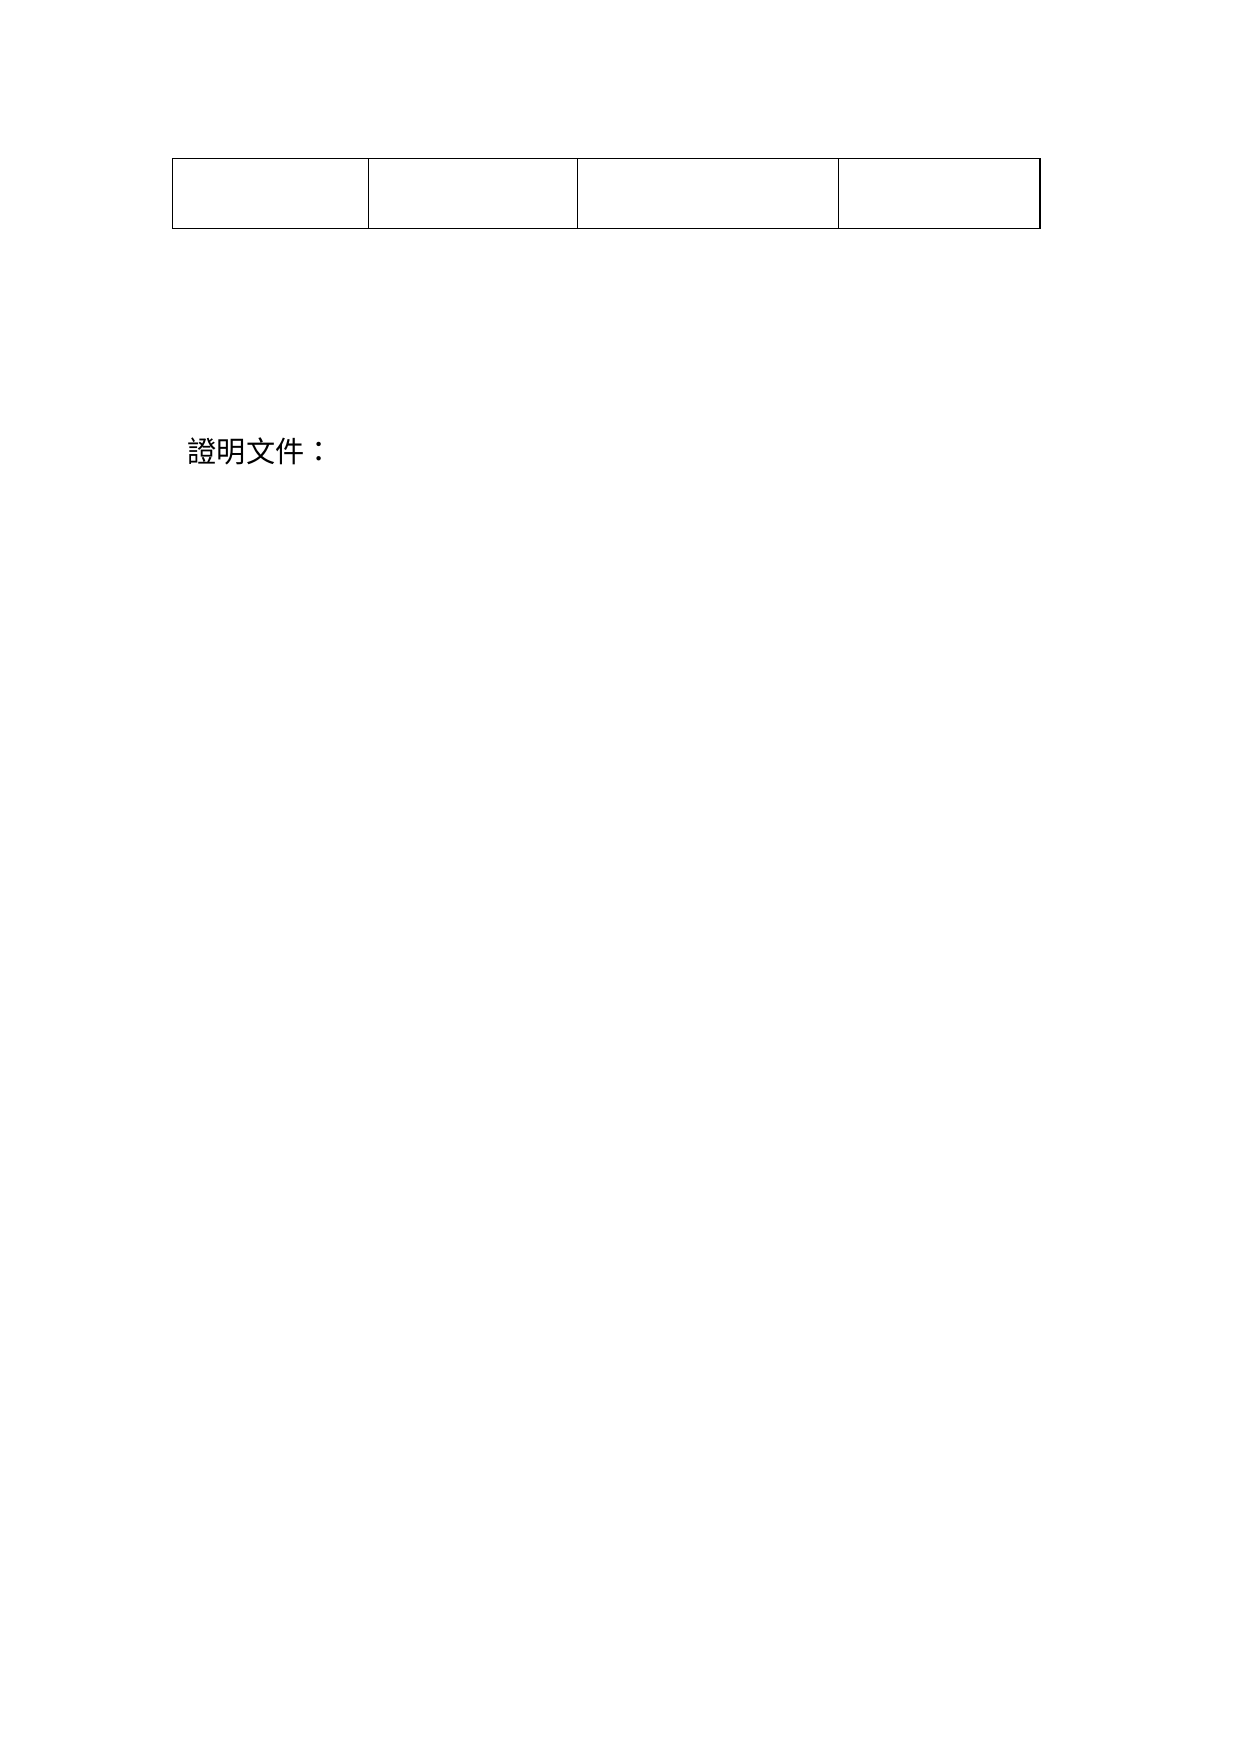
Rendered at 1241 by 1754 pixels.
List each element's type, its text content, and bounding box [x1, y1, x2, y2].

table_cell [839, 159, 1039, 228]
text 證明文件： [187, 408, 1053, 471]
table_cell [369, 159, 577, 228]
table_cell [578, 159, 838, 228]
table_cell [173, 159, 368, 228]
